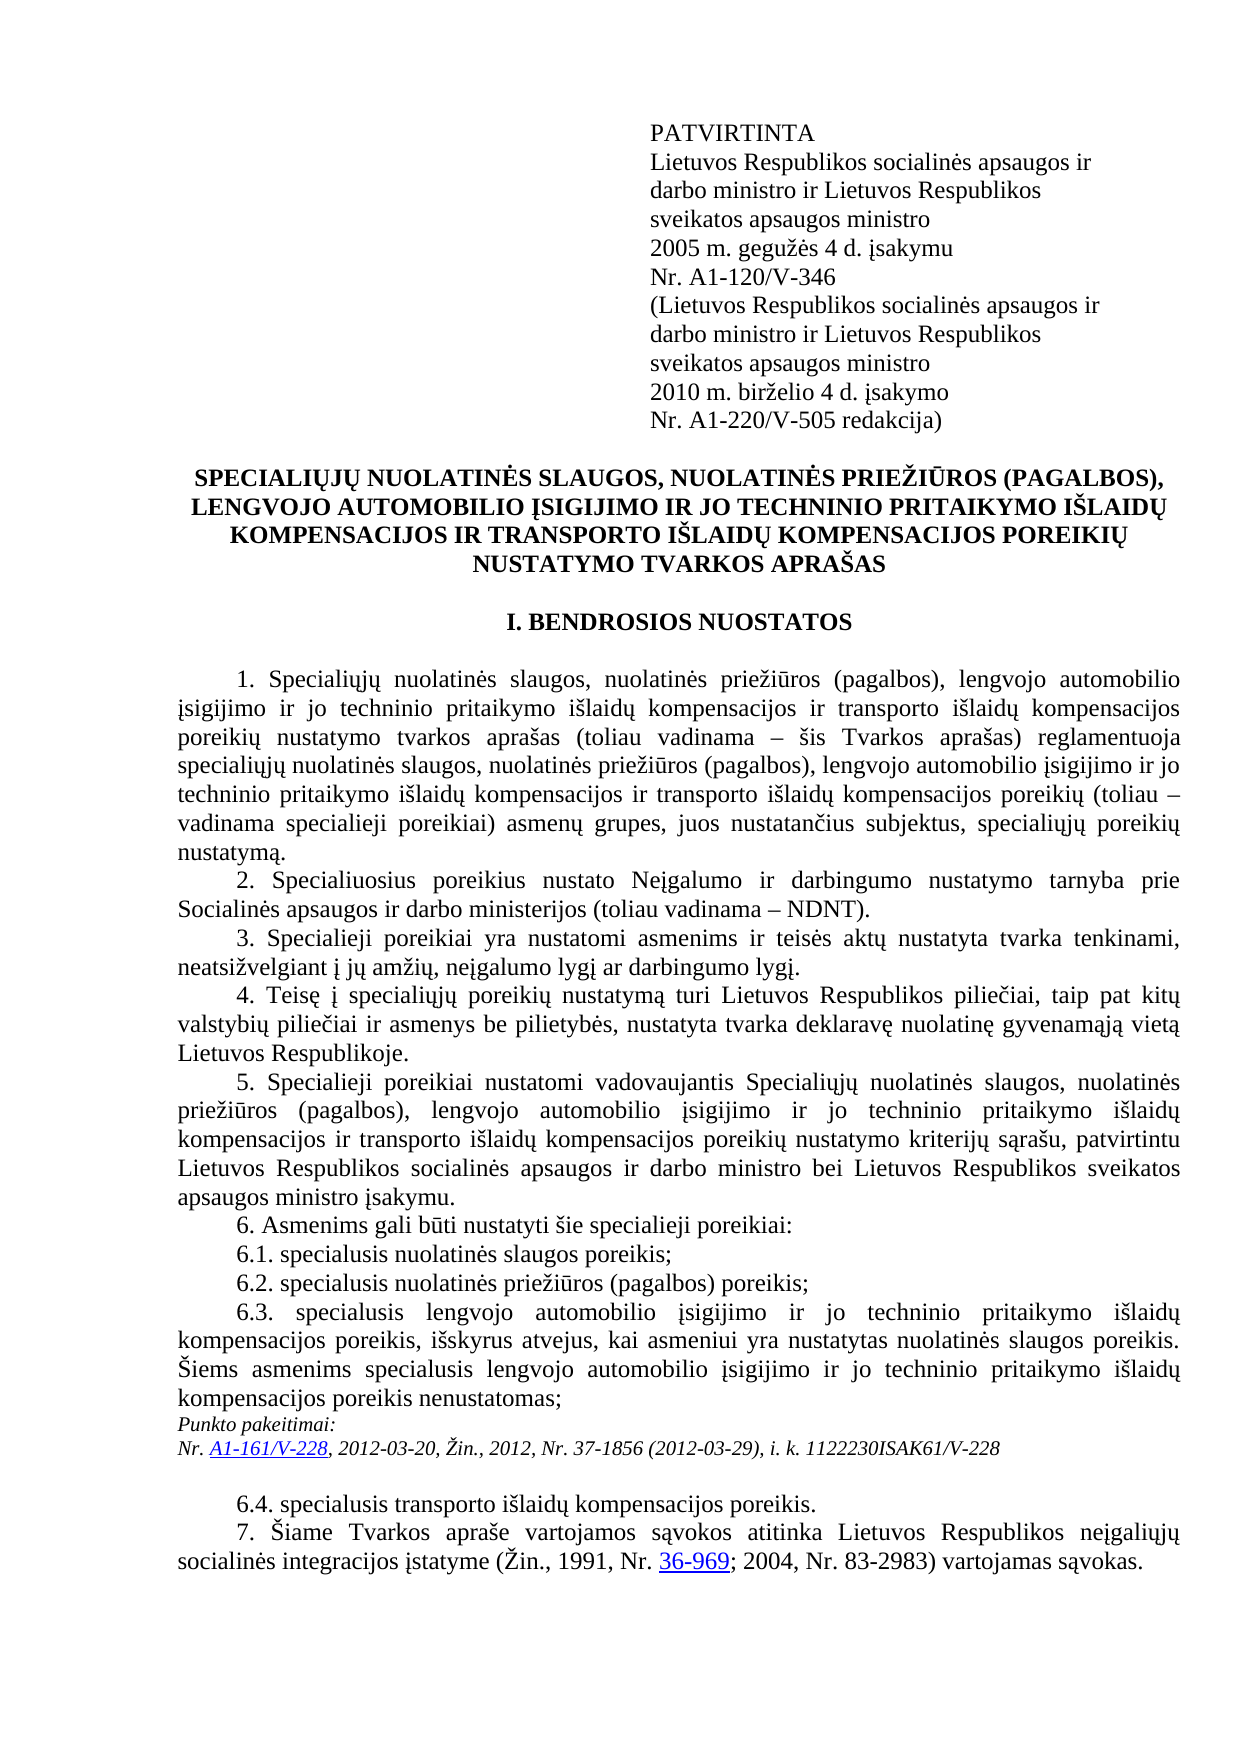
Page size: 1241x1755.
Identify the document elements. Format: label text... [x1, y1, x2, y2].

text 6.2. specialusis nuolatinės priežiūros (pagalbos) poreikis; [177, 1268, 1181, 1297]
text 4. Teisę į specialiųjų poreikių nustatymą turi Lietuvos Respublikos piliečiai, taip pat kitų valstybių piliečiai ir asmenys be pilietybės, nustatyta tvarka deklaravę nuolatinę gyvenamąją vietą Lietuvos Respublikoje. [177, 981, 1181, 1067]
text 6.1. specialusis nuolatinės slaugos poreikis; [177, 1239, 1181, 1268]
text Nr. A1-220/V-505 redakcija) [650, 406, 1181, 434]
text 6.3. specialusis lengvojo automobilio įsigijimo ir jo techninio pritaikymo išlaidų kompensacijos poreikis, išskyrus atvejus, kai asmeniui yra nustatytas nuolatinės slaugos poreikis. Šiems asmenims specialusis lengvojo automobilio įsigijimo ir jo techninio pritaikymo išlaidų kompensacijos poreikis nenustatomas; [177, 1297, 1181, 1412]
text darbo ministro ir Lietuvos Respublikos [650, 176, 1181, 204]
text 1. Specialiųjų nuolatinės slaugos, nuolatinės priežiūros (pagalbos), lengvojo automobilio įsigijimo ir jo techninio pritaikymo išlaidų kompensacijos ir transporto išlaidų kompensacijos poreikių nustatymo tvarkos aprašas (toliau vadinama – šis Tvarkos aprašas) reglamentuoja specialiųjų nuolatinės slaugos, nuolatinės priežiūros (pagalbos), lengvojo automobilio įsigijimo ir jo techninio pritaikymo išlaidų kompensacijos ir transporto išlaidų kompensacijos poreikių (toliau – vadinama specialieji poreikiai) asmenų grupes, juos nustatančius subjektus, specialiųjų poreikių nustatymą. [177, 664, 1181, 866]
text 7. Šiame Tvarkos apraše vartojamos sąvokos atitinka Lietuvos Respublikos neįgaliųjų socialinės integracijos įstatyme (Žin., 1991, Nr. 36-969; 2004, Nr. 83-2983) vartojamas sąvokas. [177, 1517, 1181, 1575]
text 5. Specialieji poreikiai nustatomi vadovaujantis Specialiųjų nuolatinės slaugos, nuolatinės priežiūros (pagalbos), lengvojo automobilio įsigijimo ir jo techninio pritaikymo išlaidų kompensacijos ir transporto išlaidų kompensacijos poreikių nustatymo kriterijų sąrašu, patvirtintu Lietuvos Respublikos socialinės apsaugos ir darbo ministro bei Lietuvos Respublikos sveikatos apsaugos ministro įsakymu. [177, 1067, 1181, 1211]
text Punkto pakeitimai: [177, 1412, 1181, 1436]
text I. BENDROSIOS NUOSTATOS [177, 607, 1181, 636]
text 2. Specialiuosius poreikius nustato Neįgalumo ir darbingumo nustatymo tarnyba prie Socialinės apsaugos ir darbo ministerijos (toliau vadinama – NDNT). [177, 866, 1181, 923]
text darbo ministro ir Lietuvos Respublikos [650, 319, 1181, 348]
text 3. Specialieji poreikiai yra nustatomi asmenims ir teisės aktų nustatyta tvarka tenkinami, neatsižvelgiant į jų amžių, neįgalumo lygį ar darbingumo lygį. [177, 923, 1181, 981]
text 6. Asmenims gali būti nustatyti šie specialieji poreikiai: [177, 1211, 1181, 1239]
text sveikatos apsaugos ministro [650, 348, 1181, 377]
text Lietuvos Respublikos socialinės apsaugos ir [650, 147, 1181, 176]
text sveikatos apsaugos ministro [650, 204, 1181, 233]
text SPECIALIŲJŲ NUOLATINĖS SLAUGOS, NUOLATINĖS PRIEŽIŪROS (PAGALBOS), LENGVOJO AUTOMOBILIO ĮSIGIJIMO IR JO TECHNINIO PRITAIKYMO IŠLAIDŲ KOMPENSACIJOS IR TRANSPORTO IŠLAIDŲ KOMPENSACIJOS POREIKIŲ NUSTATYMO TVARKOS APRAŠAS [177, 463, 1181, 578]
text Nr. A1-161/V-228, 2012-03-20, Žin., 2012, Nr. 37-1856 (2012-03-29), i. k. 1122230ISAK61/V-228 [177, 1436, 1181, 1460]
text 2005 m. gegužės 4 d. įsakymu [650, 233, 1181, 262]
text PATVIRTINTA [650, 118, 1181, 147]
text 6.4. specialusis transporto išlaidų kompensacijos poreikis. [177, 1489, 1181, 1517]
text (Lietuvos Respublikos socialinės apsaugos ir [650, 291, 1181, 319]
text 2010 m. birželio 4 d. įsakymo [650, 377, 1181, 406]
text Nr. A1-120/V-346 [650, 262, 1181, 291]
